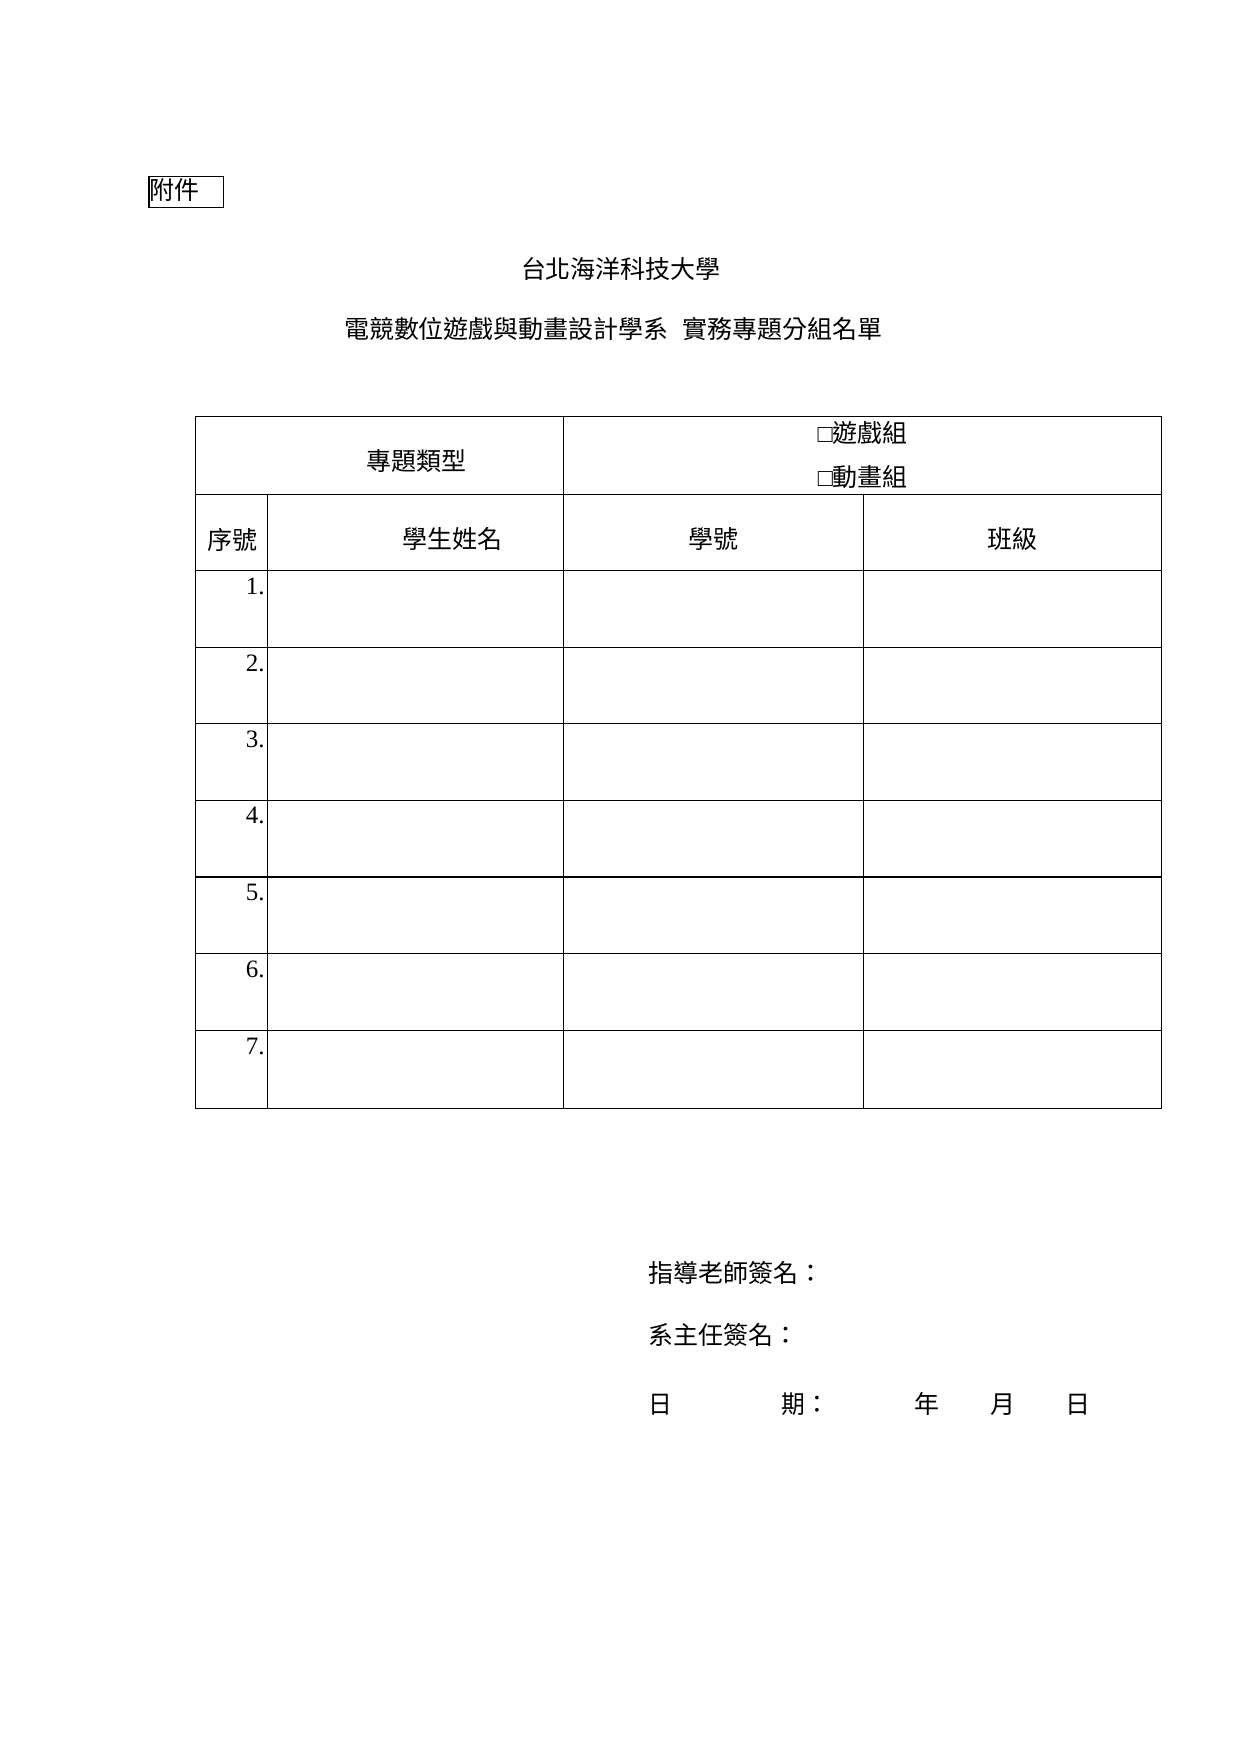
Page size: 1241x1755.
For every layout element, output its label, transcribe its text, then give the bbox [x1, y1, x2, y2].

table_cell [864, 801, 1161, 876]
table_cell [268, 1031, 563, 1107]
table_cell [564, 801, 863, 876]
table_cell [864, 724, 1161, 799]
subtitle 台北海洋科技大學 [140, 236, 1101, 289]
table_cell 班級 [864, 495, 1161, 570]
table_cell 學生姓名 [268, 495, 563, 570]
table_header □遊戲組 □動畫組 [564, 417, 1161, 494]
table_cell [196, 724, 267, 799]
table_cell 序號 [196, 495, 267, 570]
table_cell [196, 801, 267, 876]
table_cell [564, 571, 863, 647]
table_cell [268, 878, 563, 953]
table_cell [864, 648, 1161, 723]
table_cell [564, 878, 863, 953]
table_cell [196, 954, 267, 1030]
table_cell [564, 954, 863, 1030]
table_cell [196, 648, 267, 723]
table_cell [268, 954, 563, 1030]
table_cell [196, 878, 267, 953]
table_cell [268, 724, 563, 799]
text 日 期： 年 月 日 [648, 1385, 1101, 1421]
table_cell [564, 1031, 863, 1107]
text 指導老師簽名： [648, 1253, 882, 1290]
table_cell [864, 878, 1161, 953]
table_cell [268, 571, 563, 647]
table_cell [564, 724, 863, 799]
text 系主任簽名： [648, 1316, 882, 1352]
table_cell [196, 571, 267, 647]
table_cell [864, 954, 1161, 1030]
table_cell 學號 [564, 495, 863, 570]
table_cell [864, 1031, 1161, 1107]
table_cell [564, 648, 863, 723]
text 附件一 [150, 177, 223, 206]
table_header 專題類型 [196, 417, 563, 494]
table_cell [864, 571, 1161, 647]
table_cell [196, 1031, 267, 1107]
text 電競數位遊戲與動畫設計學系 實務專題分組名單 [131, 309, 1095, 345]
table_cell [268, 648, 563, 723]
table_cell [268, 801, 563, 876]
